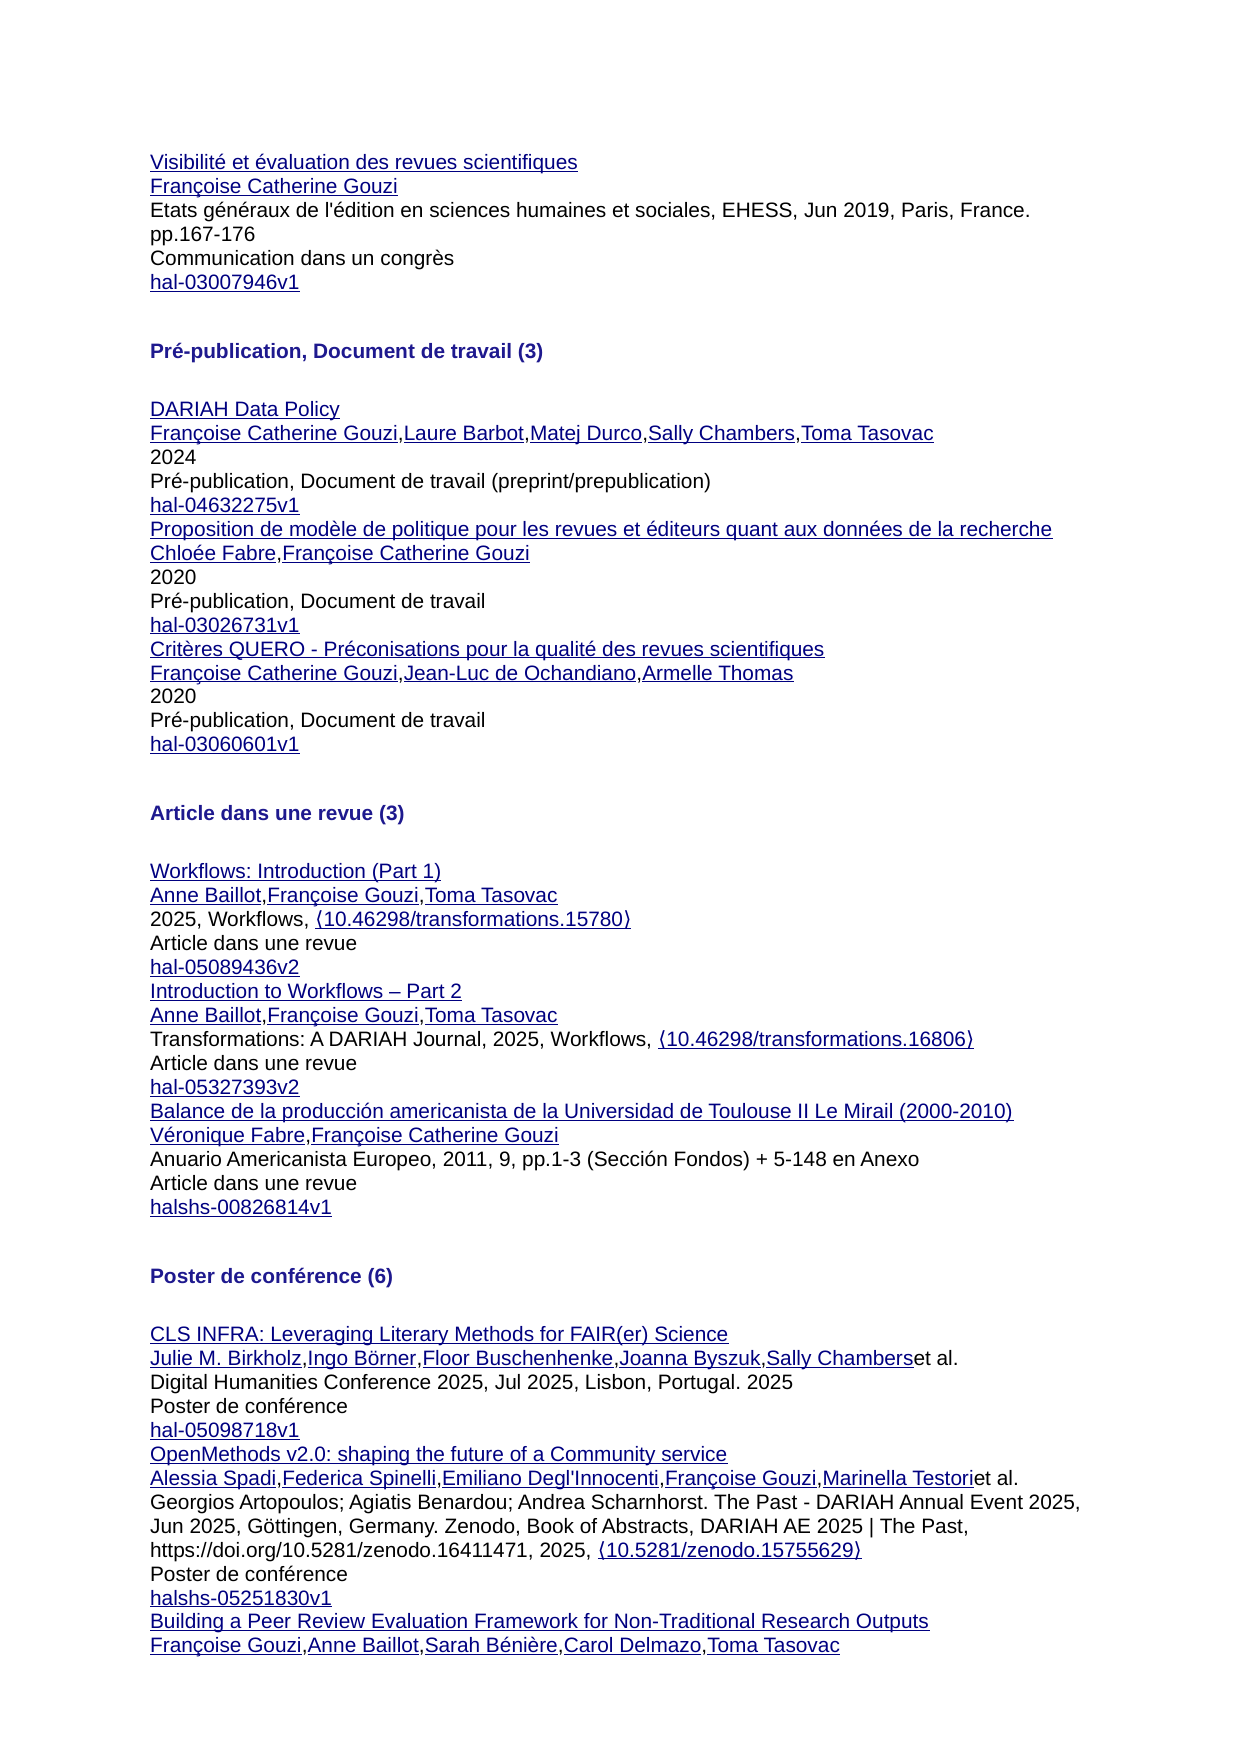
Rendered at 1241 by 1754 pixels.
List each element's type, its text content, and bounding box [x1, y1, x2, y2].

subtitle Article dans une revue (3) [150, 801, 1090, 825]
table_header DARIAH Data Policy Françoise Catherine Gouzi,Laure Barbot,Matej Durco,Sally Chambers,Toma Tasovac 2024 Pré-publication, Document de travail (preprint/prepublication) hal-04632275v1 [150, 397, 1090, 517]
table_cell Balance de la producción americanista de la Universidad de Toulouse II Le Mirail (2000-2010) Véronique Fabre,Françoise Catherine Gouzi Anuario Americanista Europeo, 2011, 9, pp.1-3 (Sección Fondos) + 5-148 en Anexo Article dans une revue halshs-00826814v1 [150, 1099, 1090, 1219]
table_cell Visibilité et évaluation des revues scientifiques Françoise Catherine Gouzi Etats généraux de l'édition en sciences humaines et sociales, EHESS, Jun 2019, Paris, France. pp.167-176 Communication dans un congrès hal-03007946v1 [150, 150, 1090, 294]
table_cell Critères QUERO - Préconisations pour la qualité des revues scientifiques Françoise Catherine Gouzi,Jean-Luc de Ochandiano,Armelle Thomas 2020 Pré-publication, Document de travail hal-03060601v1 [150, 636, 1090, 756]
table_header CLS INFRA: Leveraging Literary Methods for FAIR(er) Science Julie M. Birkholz,Ingo Börner,Floor Buschenhenke,Joanna Byszuk,Sally Chamberset al. Digital Humanities Conference 2025, Jul 2025, Lisbon, Portugal. 2025 Poster de conférence hal-05098718v1 [150, 1322, 1090, 1442]
table_cell Building a Peer Review Evaluation Framework for Non-Traditional Research Outputs Françoise Gouzi,Anne Baillot,Sarah Bénière,Carol Delmazo,Toma Tasovac [150, 1609, 1090, 1657]
table_header Workflows: Introduction (Part 1) Anne Baillot,Françoise Gouzi,Toma Tasovac 2025, Workflows, ⟨10.46298/transformations.15780⟩ Article dans une revue hal-05089436v2 [150, 859, 1090, 979]
subtitle Poster de conférence (6) [150, 1263, 1090, 1287]
table_cell OpenMethods v2.0: shaping the future of a Community service Alessia Spadi,Federica Spinelli,Emiliano Degl'Innocenti,Françoise Gouzi,Marinella Testoriet al. Georgios Artopoulos; Agiatis Benardou; Andrea Scharnhorst. The Past - DARIAH Annual Event 2025, Jun 2025, Göttingen, Germany. Zenodo, Book of Abstracts, DARIAH AE 2025 | The Past, https://doi.org/10.5281/zenodo.16411471, 2025, ⟨10.5281/zenodo.15755629⟩ Poster de conférence halshs-05251830v1 [150, 1442, 1090, 1609]
table_cell Proposition de modèle de politique pour les revues et éditeurs quant aux données de la recherche Chloée Fabre,Françoise Catherine Gouzi 2020 Pré-publication, Document de travail hal-03026731v1 [150, 517, 1090, 636]
table_cell Introduction to Workflows – Part 2 Anne Baillot,Françoise Gouzi,Toma Tasovac Transformations: A DARIAH Journal, 2025, Workflows, ⟨10.46298/transformations.16806⟩ Article dans une revue hal-05327393v2 [150, 979, 1090, 1099]
subtitle Pré-publication, Document de travail (3) [150, 338, 1090, 362]
